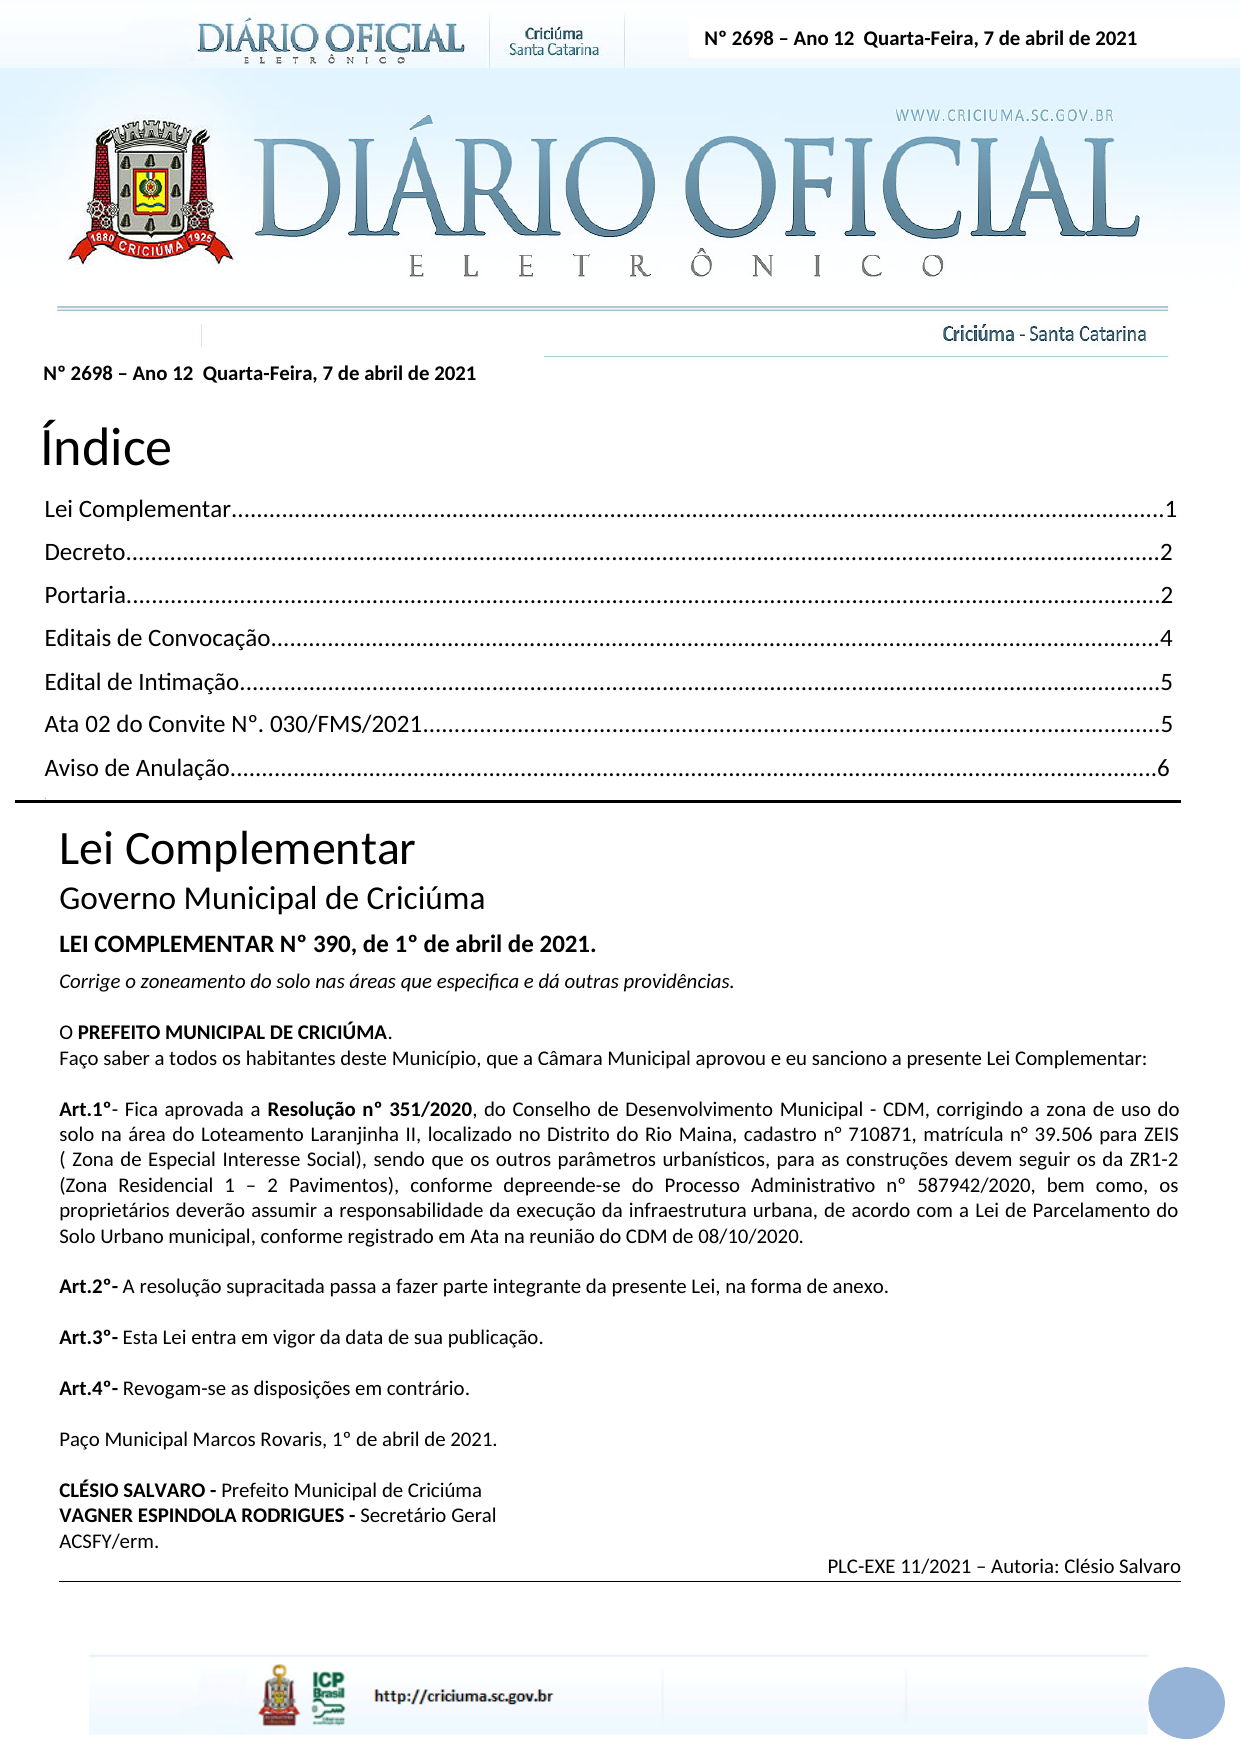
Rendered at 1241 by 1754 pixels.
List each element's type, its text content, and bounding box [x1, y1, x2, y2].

text Governo Municipal de Criciúma [59, 877, 1181, 917]
text VAGNER ESPINDOLA RODRIGUES - Secretário Geral [59, 1502, 1181, 1528]
text Edital de Intimação..................................................................................................................................................5 [15, 666, 1181, 696]
text Lei Complementar....................................................................................................................................................1 [15, 493, 1181, 524]
text Índice [40, 413, 202, 479]
text Nº 2698 – Ano 12 Quarta-Feira, 7 de abril de 2021 [15, 360, 529, 386]
text LEI COMPLEMENTAR Nº 390, de 1º de abril de 2021. [59, 928, 1181, 958]
text PLC-EXE 11/2021 – Autoria: Clésio Salvaro [59, 1553, 1181, 1581]
text Lei Complementar [59, 818, 1181, 877]
text Art.2º- A resolução supracitada passa a fazer parte integrante da presente Lei, na forma de anexo. [59, 1274, 1181, 1299]
text Ata 02 do Convite Nº. 030/FMS/2021.....................................................................................................................5 [15, 709, 1181, 739]
text Aviso de Anulação...................................................................................................................................................6 [15, 752, 1181, 782]
text Portaria....................................................................................................................................................................2 [15, 579, 1181, 610]
text Editais de Convocação.............................................................................................................................................4 [15, 623, 1181, 653]
text Art.4º- Revogam-se as disposições em contrário. [59, 1375, 1181, 1401]
text Decreto....................................................................................................................................................................2 [15, 537, 1181, 567]
text Art.3º- Esta Lei entra em vigor da data de sua publicação. [59, 1324, 1181, 1350]
text Corrige o zoneamento do solo nas áreas que especifica e dá outras providências. [59, 969, 1181, 994]
text Paço Municipal Marcos Rovaris, 1º de abril de 2021. [59, 1426, 1181, 1452]
text Faço saber a todos os habitantes deste Município, que a Câmara Municipal aprovou e eu sanciono a presente Lei Complementar: [59, 1045, 1181, 1070]
text O PREFEITO MUNICIPAL DE CRICIÚMA. [59, 1019, 1181, 1045]
text CLÉSIO SALVARO - Prefeito Municipal de Criciúma [59, 1477, 1181, 1502]
text ACSFY/erm. [59, 1528, 1181, 1553]
text Art.1º- Fica aprovada a Resolução nº 351/2020, do Conselho de Desenvolvimento Municipal - CDM, corrigindo a zona de uso do solo na área do Loteamento Laranjinha II, localizado no Distrito do Rio Maina, cadastro n° 710871, matrícula n° 39.506 para ZEIS ( Zona de Especial Interesse Social), sendo que os outros parâmetros urbanísticos, para as construções devem seguir os da ZR1-2 (Zona Residencial 1 – 2 Pavimentos), conforme depreende-se do Processo Administrativo nº 587942/2020, bem como, os proprietários deverão assumir a responsabilidade da execução da infraestrutura urbana, de acordo com a Lei de Parcelamento do Solo Urbano municipal, conforme registrado em Ata na reunião do CDM de 08/10/2020. [59, 1096, 1181, 1248]
